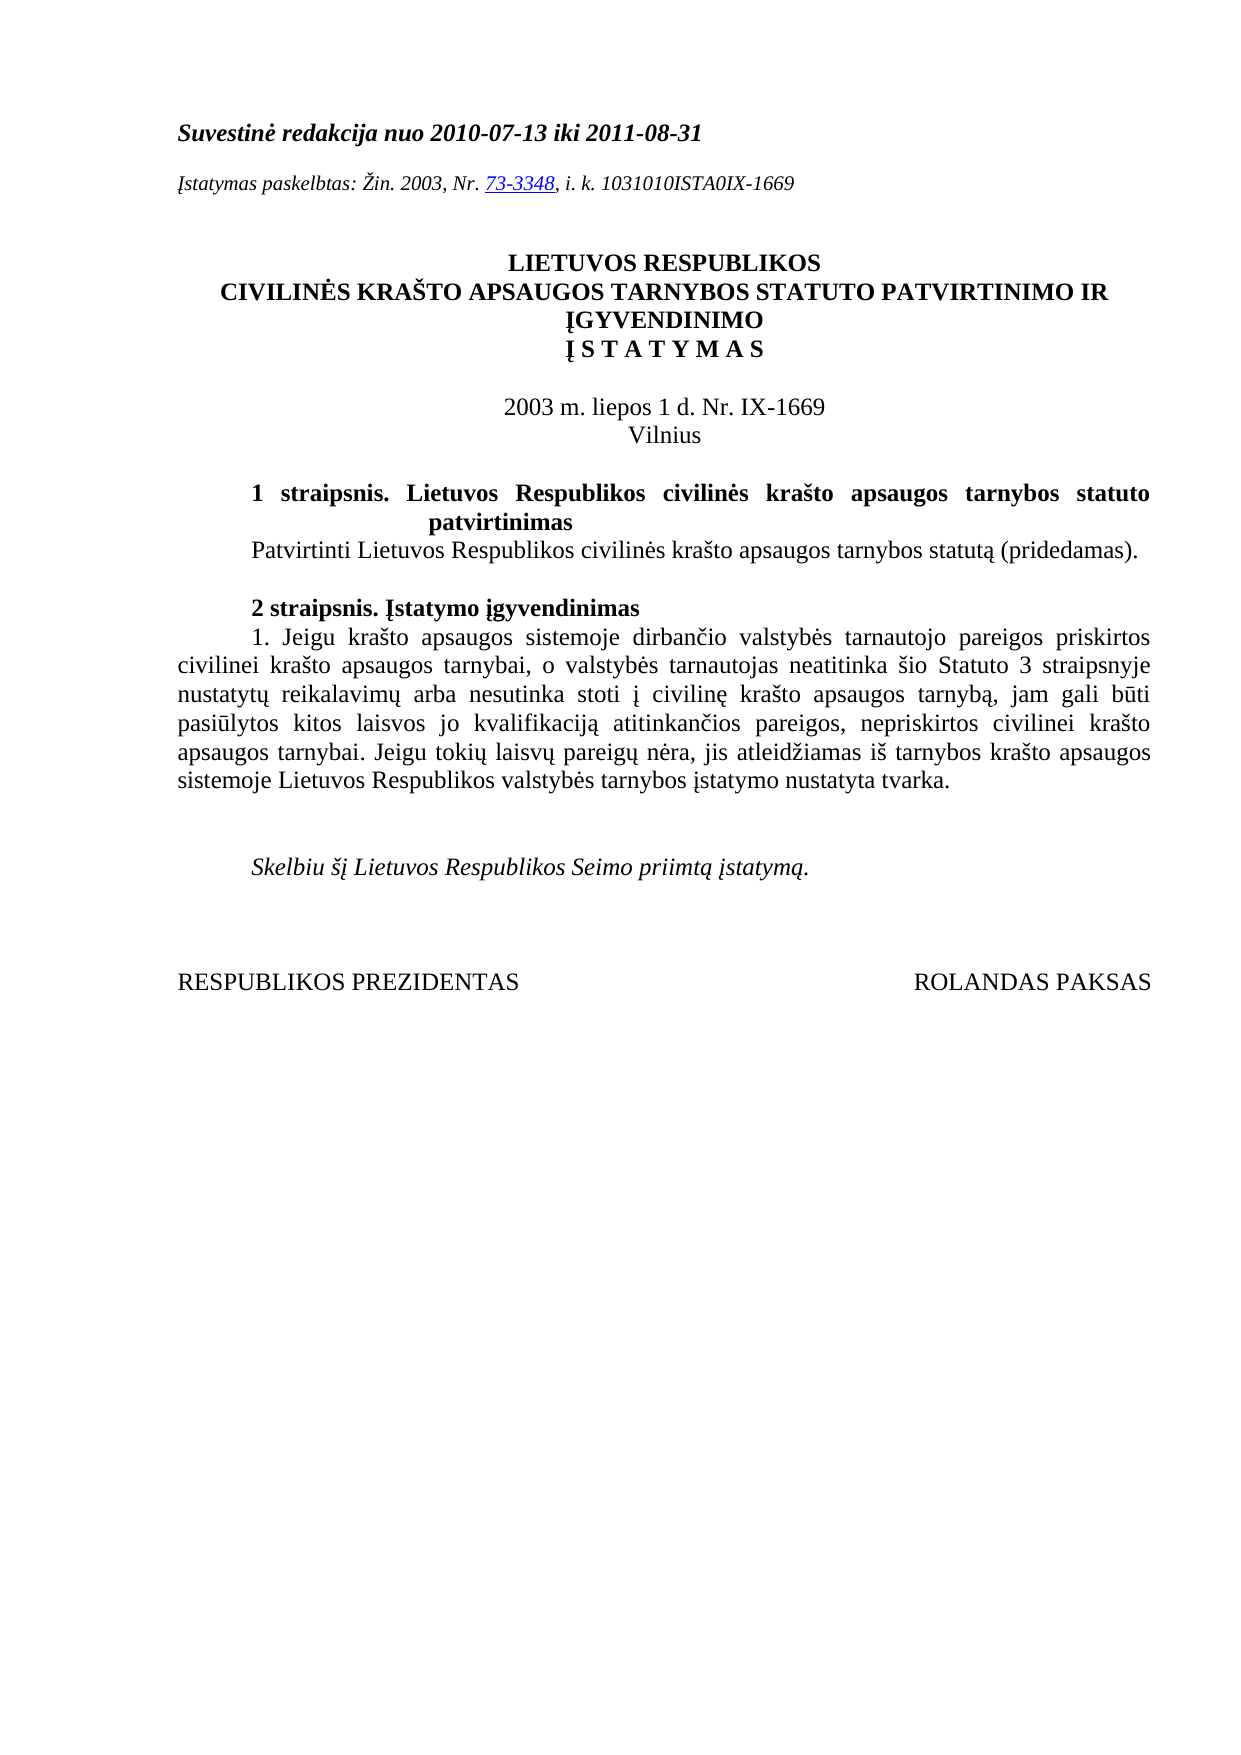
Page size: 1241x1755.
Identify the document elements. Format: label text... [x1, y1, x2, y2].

text RESPUBLIKOS PREZIDENTAS ROLANDAS PAKSAS [177, 967, 1152, 995]
text Skelbiu šį Lietuvos Respublikos Seimo priimtą įstatymą. [177, 852, 1152, 880]
text LIETUVOS RESPUBLIKOS [177, 248, 1152, 277]
text Vilnius [177, 420, 1152, 449]
text 2 straipsnis. Įstatymo įgyvendinimas [177, 593, 1152, 622]
text 2003 m. liepos 1 d. Nr. IX-1669 [177, 392, 1152, 420]
text Patvirtinti Lietuvos Respublikos civilinės krašto apsaugos tarnybos statutą (pridedamas). [177, 535, 1152, 564]
text 1 straipsnis. Lietuvos Respublikos civilinės krašto apsaugos tarnybos statuto patvirtinimas [251, 478, 1152, 535]
text Įstatymas paskelbtas: Žin. 2003, Nr. 73-3348, i. k. 1031010ISTA0IX-1669 [177, 171, 1152, 195]
text 1. Jeigu krašto apsaugos sistemoje dirbančio valstybės tarnautojo pareigos priskirtos civilinei krašto apsaugos tarnybai, o valstybės tarnautojas neatitinka šio Statuto 3 straipsnyje nustatytų reikalavimų arba nesutinka stoti į civilinę krašto apsaugos tarnybą, jam gali būti pasiūlytos kitos laisvos jo kvalifikaciją atitinkančios pareigos, nepriskirtos civilinei krašto apsaugos tarnybai. Jeigu tokių laisvų pareigų nėra, jis atleidžiamas iš tarnybos krašto apsaugos sistemoje Lietuvos Respublikos valstybės tarnybos įstatymo nustatyta tvarka. [177, 622, 1152, 794]
text CIVILINĖS KRAŠTO APSAUGOS TARNYBOS STATUTO PATVIRTINIMO IR ĮGYVENDINIMO [177, 277, 1152, 334]
text Į S T A T Y M A S [177, 334, 1152, 363]
text Suvestinė redakcija nuo 2010-07-13 iki 2011-08-31 [177, 118, 1152, 147]
